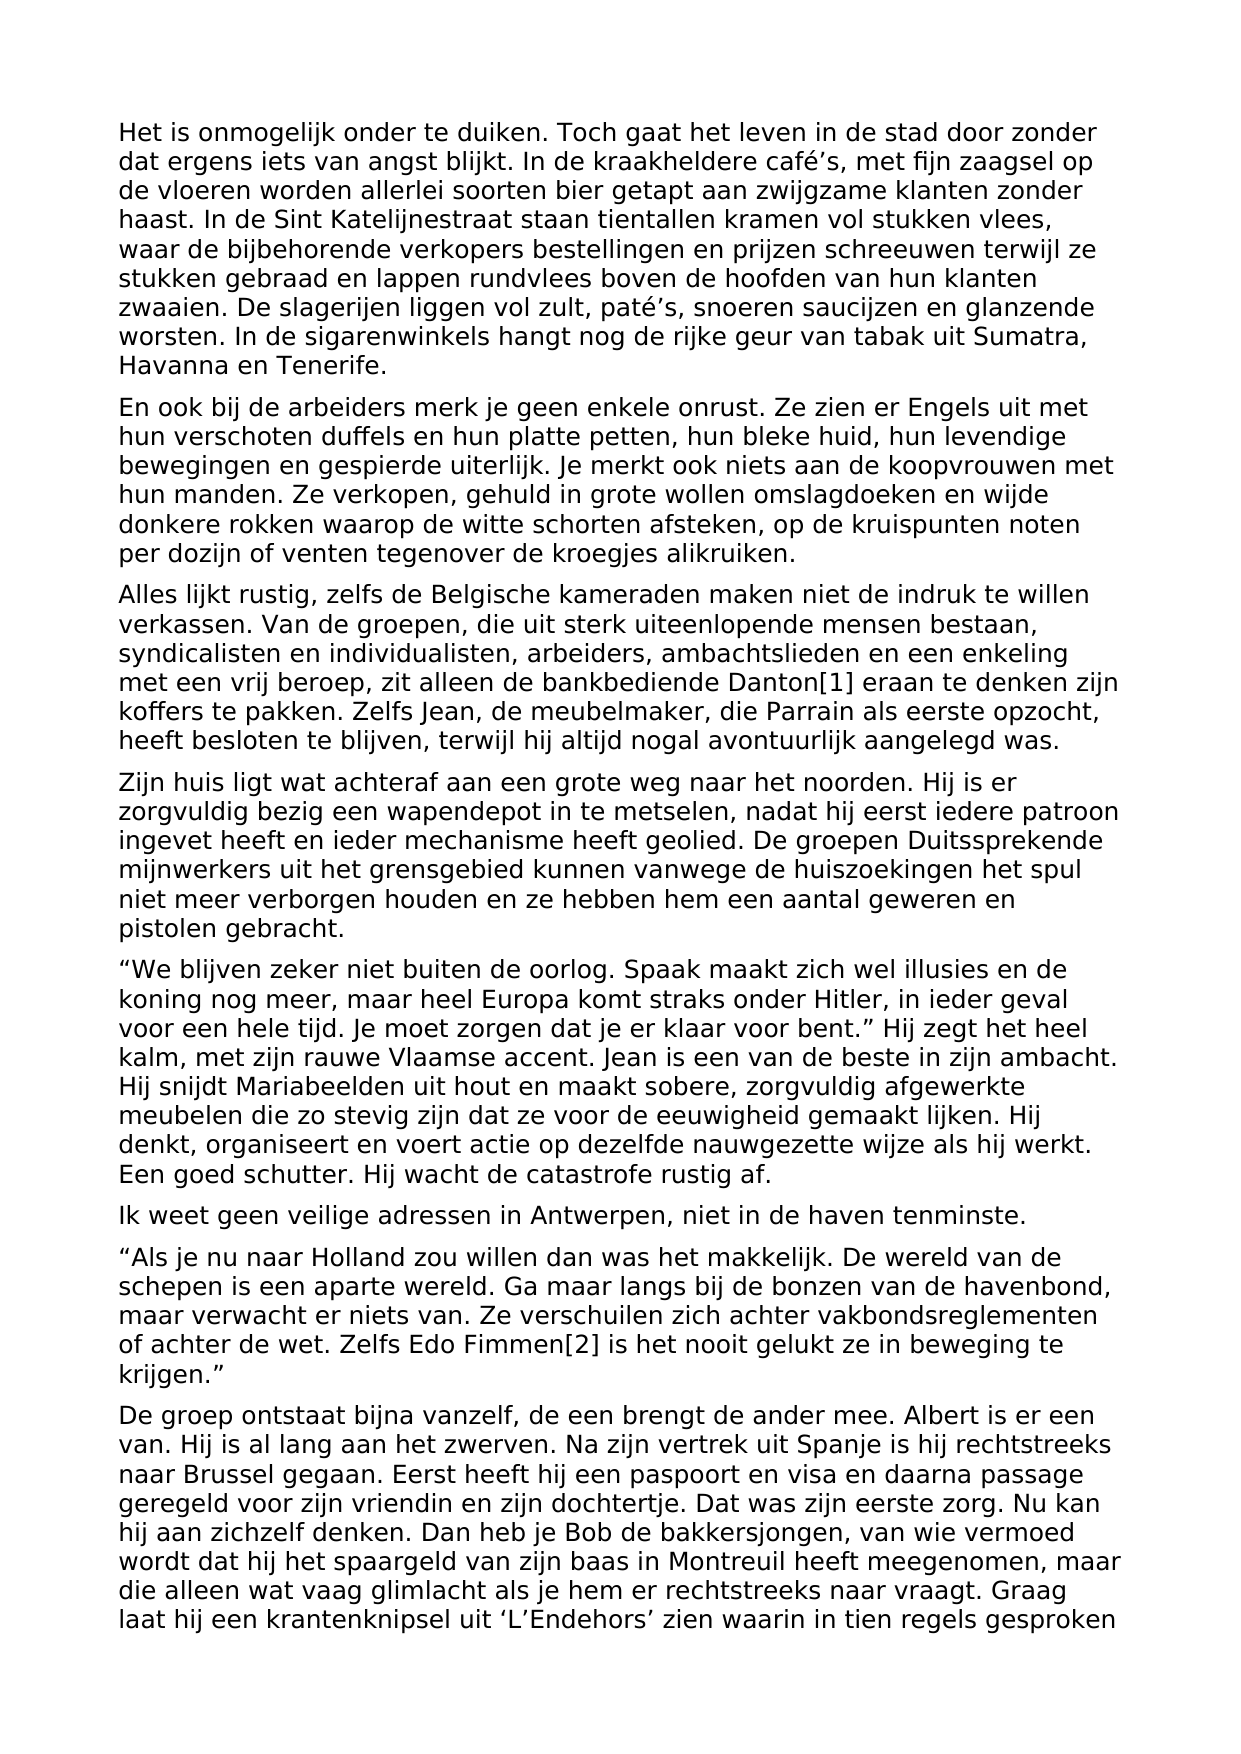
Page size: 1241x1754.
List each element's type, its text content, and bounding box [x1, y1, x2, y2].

text Ik weet geen veilige adressen in Antwerpen, niet in de haven tenminste. [118, 1201, 1122, 1231]
text Alles lijkt rustig, zelfs de Belgische kameraden maken niet de indruk te willen verkassen. Van de groepen, die uit sterk uiteenlopende mensen bestaan, syndicalisten en individualisten, arbeiders, ambachtslieden en een enkeling met een vrij beroep, zit alleen de bankbediende Danton[1] eraan te denken zijn koffers te pakken. Zelfs Jean, de meubelmaker, die Parrain als eerste opzocht, heeft besloten te blijven, terwijl hij altijd nogal avontuurlijk aangelegd was. [118, 581, 1122, 756]
text “Als je nu naar Holland zou willen dan was het makkelijk. De wereld van de schepen is een aparte wereld. Ga maar langs bij de bonzen van de havenbond, maar verwacht er niets van. Ze verschuilen zich achter vakbondsreglementen of achter de wet. Zelfs Edo Fimmen[2] is het nooit gelukt ze in beweging te krijgen.” [118, 1243, 1122, 1389]
text “We blijven zeker niet buiten de oorlog. Spaak maakt zich wel illusies en de koning nog meer, maar heel Europa komt straks onder Hitler, in ieder geval voor een hele tijd. Je moet zorgen dat je er klaar voor bent.” Hij zegt het heel kalm, met zijn rauwe Vlaamse accent. Jean is een van de beste in zijn ambacht. Hij snijdt Mariabeelden uit hout en maakt sobere, zorgvuldig afgewerkte meubelen die zo stevig zijn dat ze voor de eeuwigheid gemaakt lijken. Hij denkt, organiseert en voert actie op dezelfde nauwgezette wijze als hij werkt. Een goed schutter. Hij wacht de catastrofe rustig af. [118, 956, 1122, 1189]
text En ook bij de arbeiders merk je geen enkele onrust. Ze zien er Engels uit met hun verschoten duffels en hun platte petten, hun bleke huid, hun levendige bewegingen en gespierde uiterlijk. Je merkt ook niets aan de koopvrouwen met hun manden. Ze verkopen, gehuld in grote wollen omslagdoeken en wijde donkere rokken waarop de witte schorten afsteken, op de kruispunten noten per dozijn of venten tegenover de kroegjes alikruiken. [118, 393, 1122, 568]
text Het is onmogelijk onder te duiken. Toch gaat het leven in de stad door zonder dat ergens iets van angst blijkt. In de kraakheldere café’s, met fijn zaagsel op de vloeren worden allerlei soorten bier getapt aan zwijgzame klanten zonder haast. In de Sint Katelijnestraat staan tientallen kramen vol stukken vlees, waar de bijbehorende verkopers bestellingen en prijzen schreeuwen terwijl ze stukken gebraad en lappen rundvlees boven de hoofden van hun klanten zwaaien. De slagerijen liggen vol zult, paté’s, snoeren saucijzen en glanzende worsten. In de sigarenwinkels hangt nog de rijke geur van tabak uit Sumatra, Havanna en Tenerife. [118, 118, 1122, 381]
text De groep ontstaat bijna vanzelf, de een brengt de ander mee. Albert is er een van. Hij is al lang aan het zwerven. Na zijn vertrek uit Spanje is hij rechtstreeks naar Brussel gegaan. Eerst heeft hij een paspoort en visa en daarna passage geregeld voor zijn vriendin en zijn dochtertje. Dat was zijn eerste zorg. Nu kan hij aan zichzelf denken. Dan heb je Bob de bakkersjongen, van wie vermoed wordt dat hij het spaargeld van zijn baas in Montreuil heeft meegenomen, maar die alleen wat vaag glimlacht als je hem er rechtstreeks naar vraagt. Graag laat hij een krantenknipsel uit ‘L’Endehors’ zien waarin in tien regels gesproken [118, 1401, 1122, 1635]
text Zijn huis ligt wat achteraf aan een grote weg naar het noorden. Hij is er zorgvuldig bezig een wapendepot in te metselen, nadat hij eerst iedere patroon ingevet heeft en ieder mechanisme heeft geolied. De groepen Duitssprekende mijnwerkers uit het grensgebied kunnen vanwege de huiszoekingen het spul niet meer verborgen houden en ze hebben hem een aantal geweren en pistolen gebracht. [118, 768, 1122, 943]
